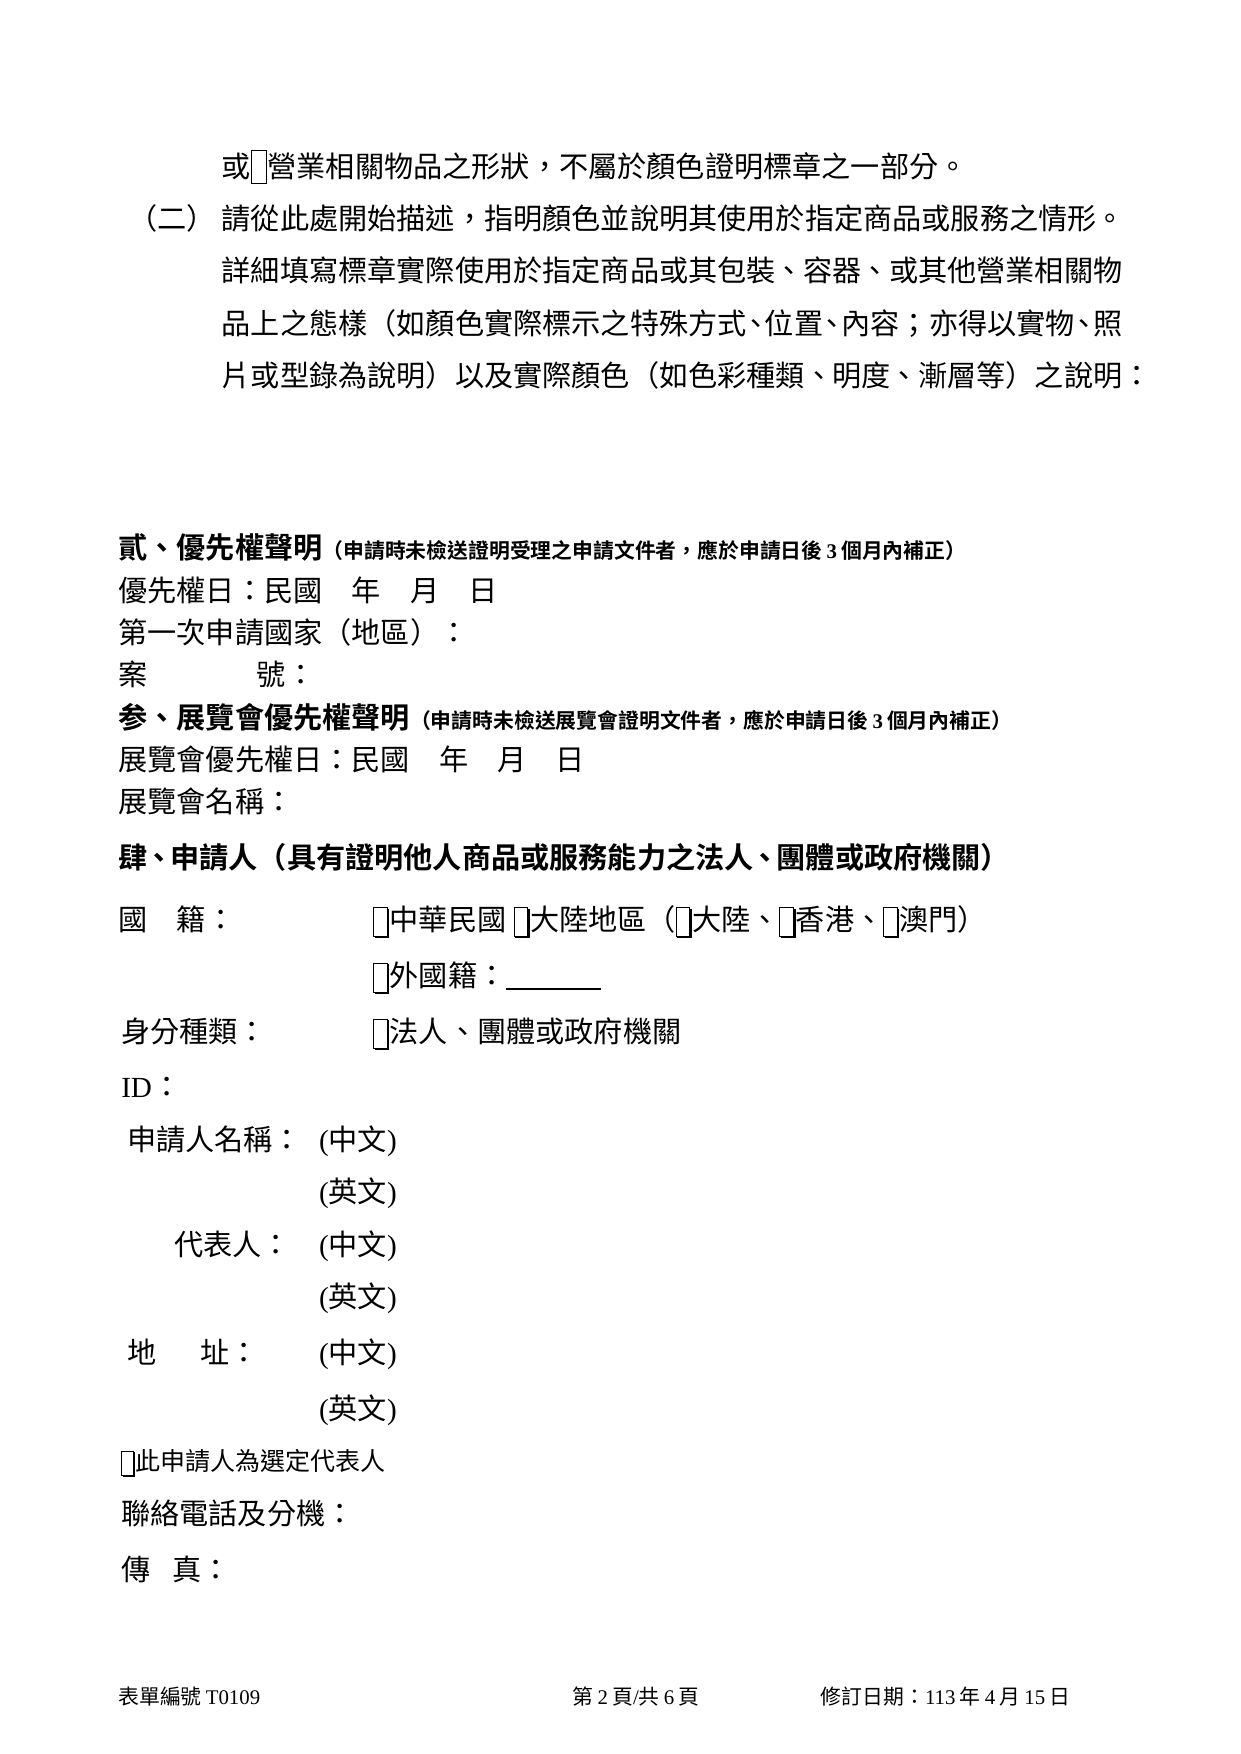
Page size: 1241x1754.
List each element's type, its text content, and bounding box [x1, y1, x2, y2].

table_cell ID： [118, 1057, 193, 1113]
table_cell (英文) [316, 1162, 439, 1218]
text 第一次申請國家（地區）： [118, 610, 1119, 652]
text 展覽會優先權日：民國 年 月 日 [118, 737, 1119, 779]
table_cell 法人、團體或政府機關 [370, 1001, 1147, 1057]
table_cell [439, 1218, 1148, 1267]
text 肆、申請人（具有證明他人商品或服務能力之法人、團體或政府機關） [118, 821, 1122, 890]
table_cell [473, 1434, 1147, 1484]
table_cell [439, 1267, 1148, 1323]
table_cell [1050, 1323, 1148, 1378]
table_cell 身分種類： [118, 1001, 370, 1057]
table_header [439, 1113, 1148, 1162]
table_cell [352, 1540, 1147, 1596]
text 貳、優先權聲明（申請時未檢送證明受理之申請文件者，應於申請日後3個月內補正） [118, 525, 1126, 567]
table_header (中文) [316, 1113, 439, 1162]
text 展覽會名稱： [118, 779, 1119, 821]
text 案 號： [118, 652, 1119, 694]
list 本件為顏色證明標章，圖樣上虛線部分之 商品、 包裝、 容器之形狀、或 營業相關物品之形狀，不屬於顏色證明標章之一部分。 [128, 143, 1122, 185]
table_cell (中文) [316, 1218, 439, 1267]
table_header 國 籍： [118, 890, 370, 1001]
table_cell 地 址： [124, 1323, 316, 1378]
table_cell [193, 1057, 1147, 1113]
table_cell [124, 1379, 316, 1434]
text 優先權日：民國 年 月 日 [118, 567, 1119, 610]
table_header 申請人名稱： [124, 1113, 316, 1218]
table_cell [1050, 1379, 1148, 1434]
table_header 中華民國 大陸地區（ 大陸、 香港、 澳門） 外國籍： [370, 890, 1147, 1001]
table_cell 此申請人為選定代表人 [118, 1434, 472, 1484]
table_cell [118, 1113, 1147, 1434]
table_cell 代表人： [124, 1218, 316, 1323]
table_cell 聯絡電話及分機： [118, 1484, 472, 1540]
table_cell [473, 1484, 1147, 1540]
table_cell [439, 1162, 1148, 1218]
table_cell (英文) [316, 1379, 1050, 1434]
text 参、展覽會優先權聲明（申請時未檢送展覽會證明文件者，應於申請日後3個月內補正） [118, 694, 1139, 737]
table_cell (中文) [316, 1323, 1050, 1378]
list 請從此處開始描述，指明顏色並說明其使用於指定商品或服務之情形。詳細填寫標章實際使用於指定商品或其包裝、容器、或其他營業相關物品上之態樣（如顏色實際標示之特殊方式、位置、內容；亦得以實物、照片或型錄為說明）以及實際顏色（如色彩種類、明度、漸層等）之說明： [128, 196, 1122, 395]
table_cell 傳 真： [118, 1540, 352, 1596]
table_cell (英文) [316, 1267, 439, 1323]
